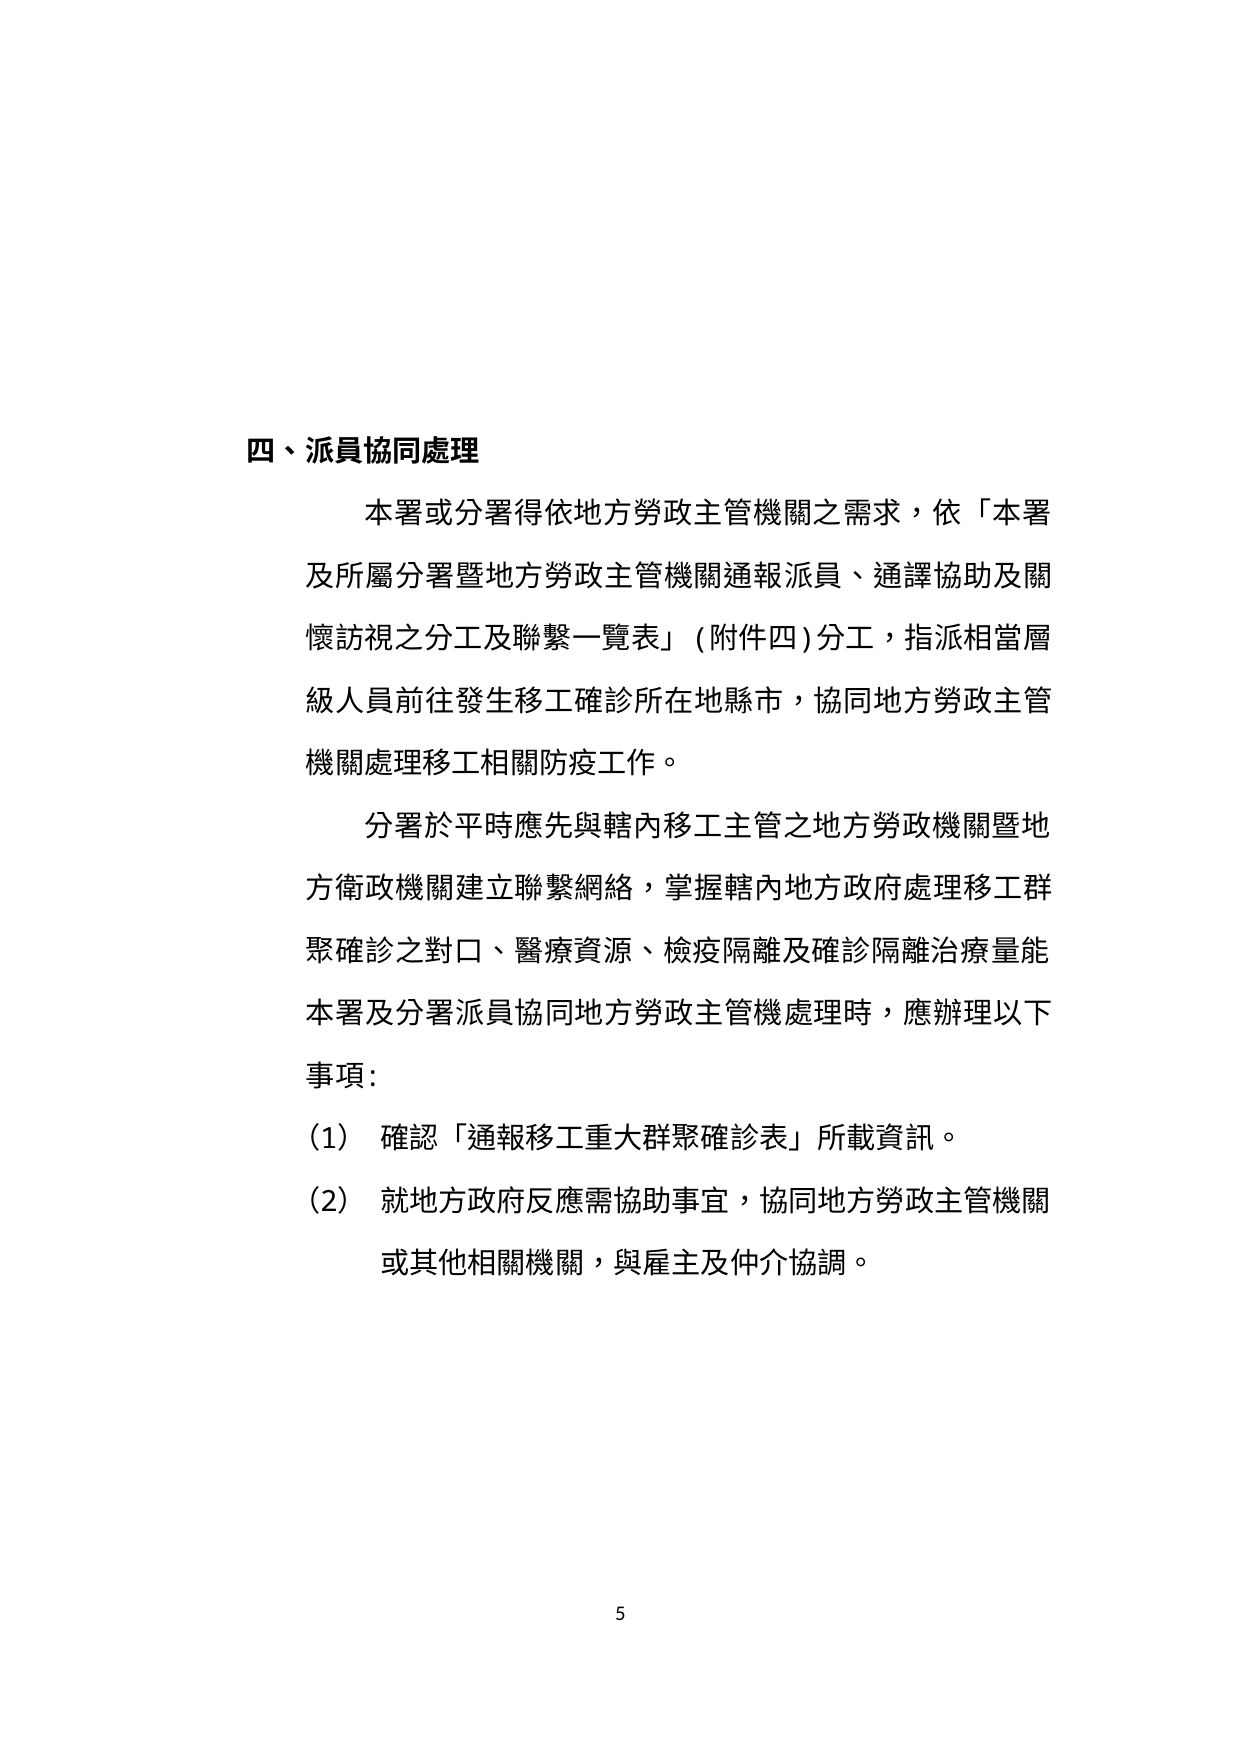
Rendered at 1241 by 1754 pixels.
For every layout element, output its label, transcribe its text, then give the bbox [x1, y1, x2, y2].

list 就地方政府反應需協助事宜，協同地方勞政主管機關或其他相關機關，與雇主及仲介協調。 [291, 1157, 1053, 1282]
text 本署或分署得依地方勞政主管機關之需求，依「本署及所屬分署暨地方勞政主管機關通報派員、通譯協助及關懷訪視之分工及聯繫一覽表」(附件四)分工，指派相當層級人員前往發生移工確診所在地縣市，協同地方勞政主管機關處理移工相關防疫工作。 [306, 469, 1053, 782]
text 四、派員協同處理 [187, 407, 1053, 469]
text 分署於平時應先與轄內移工主管之地方勞政機關暨地方衛政機關建立聯繫網絡，掌握轄內地方政府處理移工群聚確診之對口、醫療資源、檢疫隔離及確診隔離治療量能。本署及分署派員協同地方勞政主管機處理時，應辦理以下事項: [306, 782, 1053, 1094]
list 確認「通報移工重大群聚確診表」所載資訊。 [291, 1094, 1053, 1157]
